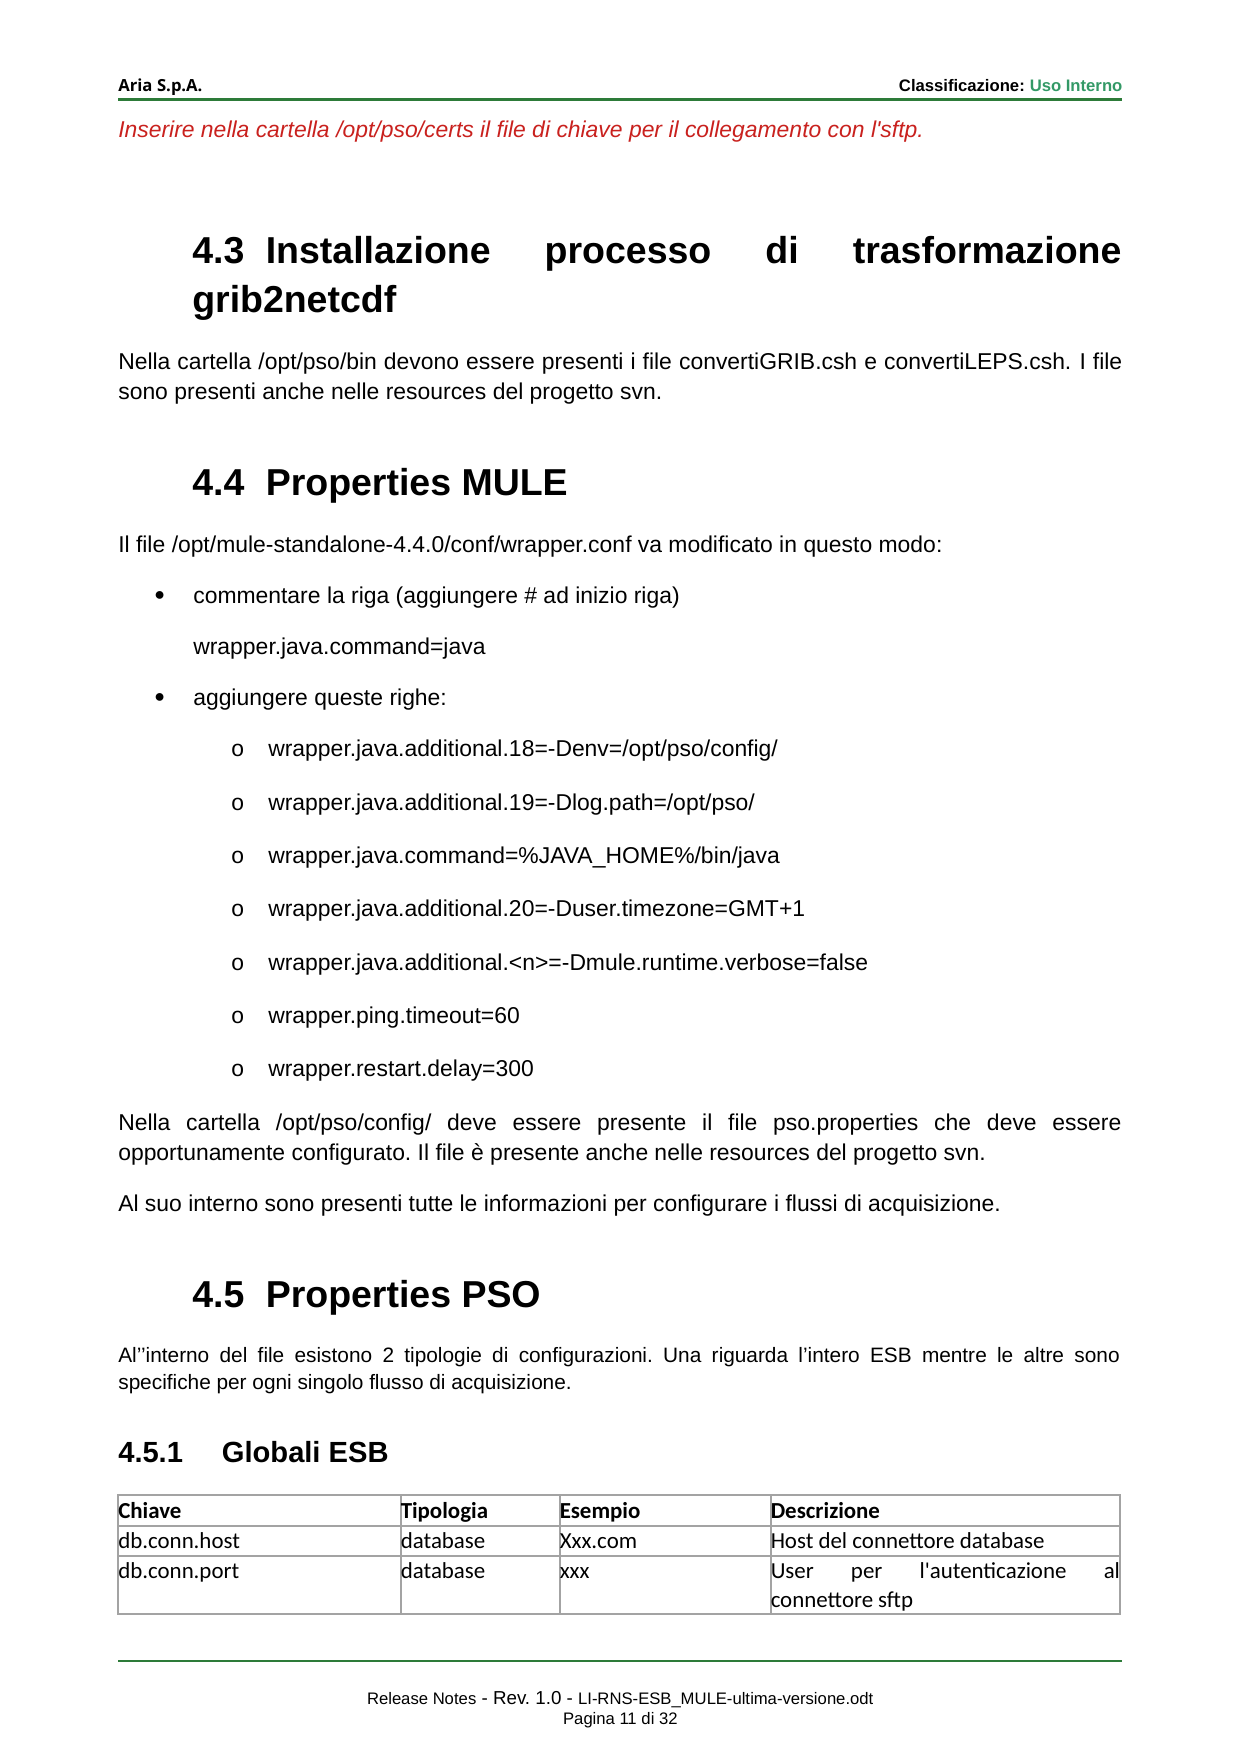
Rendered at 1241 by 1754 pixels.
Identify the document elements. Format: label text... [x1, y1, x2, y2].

list wrapper.ping.timeout=60 [231, 1002, 1122, 1030]
table_cell Host del connettore database [772, 1527, 1119, 1554]
list wrapper.java.additional.20=-Duser.timezone=GMT+1 [231, 895, 1122, 923]
list wrapper.java.additional.19=-Dlog.path=/opt/pso/ [231, 788, 1122, 817]
table_cell User per l'autenticazione al connettore sftp [772, 1557, 1119, 1613]
subtitle Properties MULE [192, 461, 1122, 504]
subtitle Installazione processo di trasformazione grib2netcdf [192, 228, 1122, 321]
list wrapper.restart.delay=300 [231, 1055, 1122, 1083]
table_header Tipologia [402, 1496, 559, 1524]
table_header Esempio [561, 1496, 770, 1524]
list commentare la riga (aggiungere # ad inizio riga) [156, 582, 1122, 608]
text Al suo interno sono presenti tutte le informazioni per configurare i flussi di acquisizione. [118, 1190, 1122, 1216]
table_header Chiave [119, 1496, 400, 1524]
table_cell database [402, 1557, 559, 1613]
table_cell Xxx.com [561, 1527, 770, 1554]
table_cell xxx [561, 1557, 770, 1613]
list wrapper.java.additional.<n>=-Dmule.runtime.verbose=false [231, 948, 1122, 977]
text Al’’interno del file esistono 2 tipologie di configurazioni. Una riguarda l’intero ESB mentre le altre sono specifiche per ogni singolo flusso di acquisizione. [118, 1342, 1122, 1394]
list wrapper.java.command=java [193, 633, 1122, 659]
subtitle Properties PSO [192, 1272, 1122, 1315]
list aggiungere queste righe: [156, 684, 1122, 711]
text Nella cartella /opt/pso/config/ deve essere presente il file pso.properties che deve essere opportunamente configurato. Il file è presente anche nelle resources del progetto svn. [118, 1108, 1122, 1165]
subtitle Globali ESB [118, 1435, 1122, 1468]
table_cell database [402, 1527, 559, 1554]
table_header Descrizione [772, 1496, 1119, 1524]
text Il file /opt/mule-standalone-4.4.0/conf/wrapper.conf va modificato in questo modo: [118, 531, 1122, 557]
list wrapper.java.command=%JAVA_HOME%/bin/java [231, 842, 1122, 870]
list wrapper.java.additional.18=-Denv=/opt/pso/config/ [231, 735, 1122, 763]
table_cell db.conn.port [119, 1557, 400, 1613]
text Nella cartella /opt/pso/bin devono essere presenti i file convertiGRIB.csh e convertiLEPS.csh. I file sono presenti anche nelle resources del progetto svn. [118, 348, 1122, 405]
table_cell db.conn.host [119, 1527, 400, 1554]
text Inserire nella cartella /opt/pso/certs il file di chiave per il collegamento con l'sftp. [118, 116, 1122, 172]
